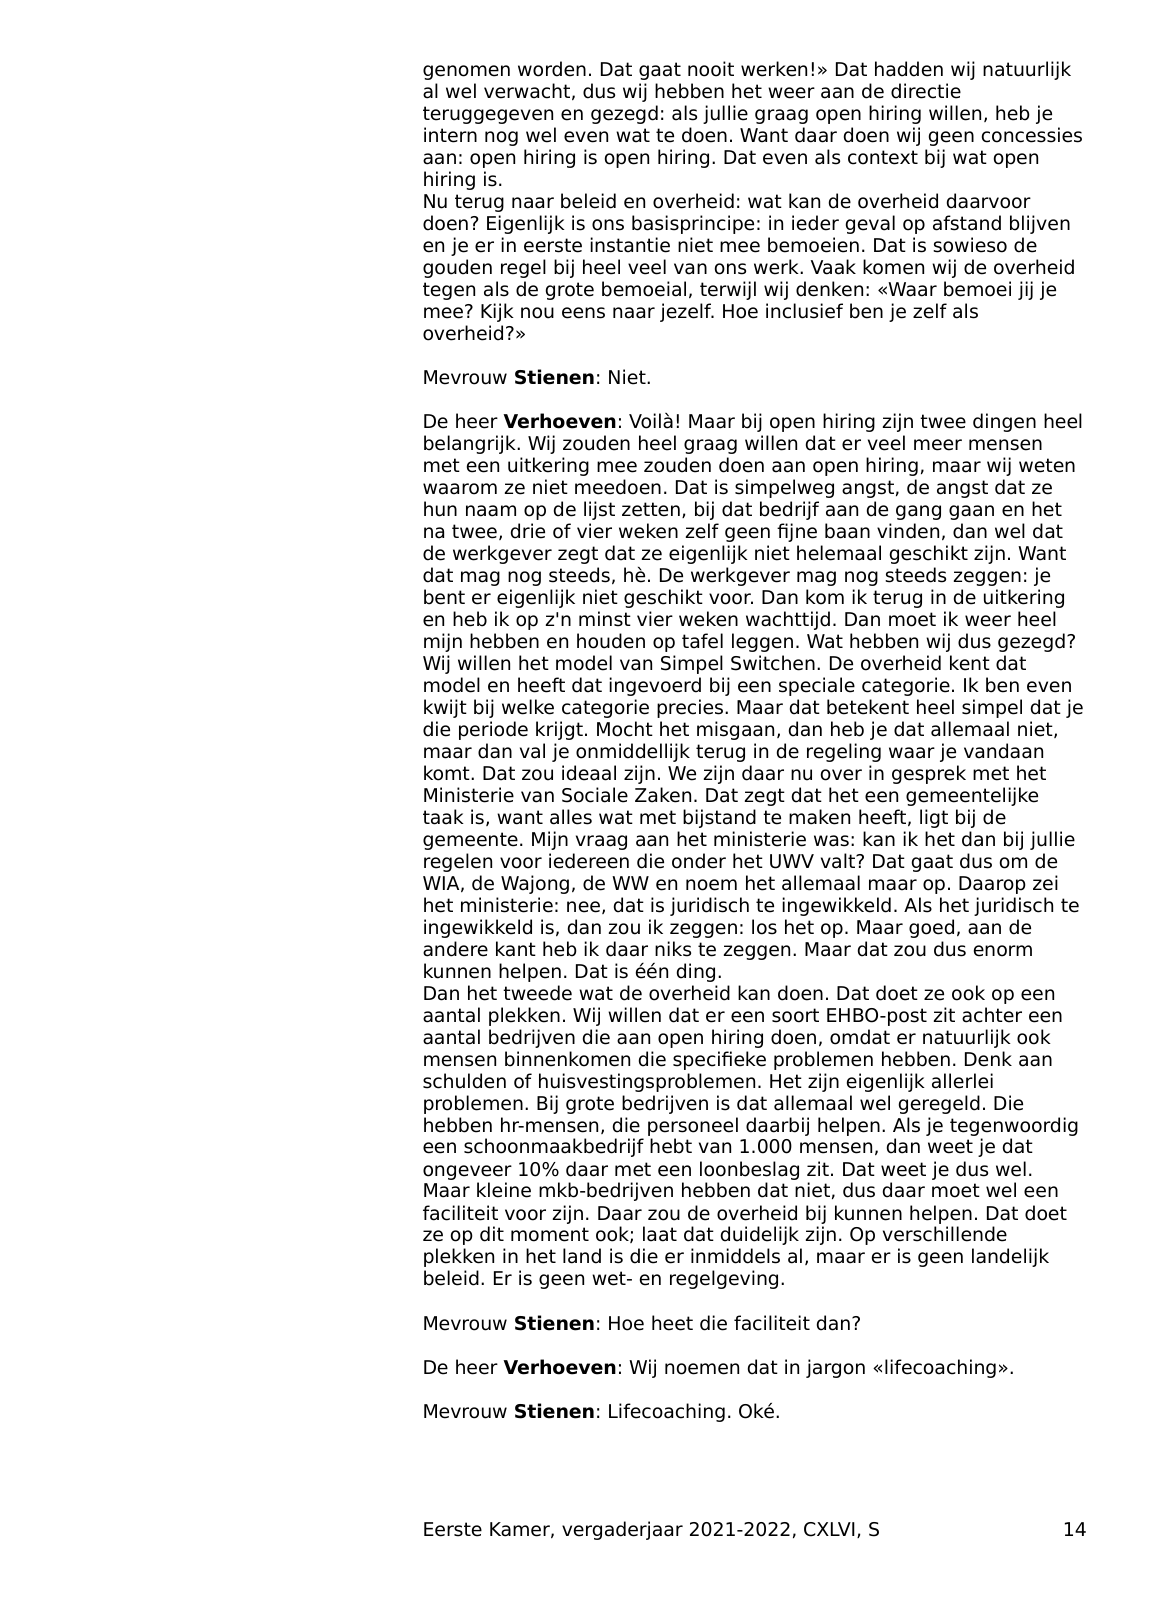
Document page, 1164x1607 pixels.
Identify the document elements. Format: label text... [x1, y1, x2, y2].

text De heer Verhoeven: Wij noemen dat in jargon «lifecoaching». [422, 1357, 1087, 1379]
text Mevrouw Stienen: Niet. [422, 367, 1087, 389]
text Nu terug naar beleid en overheid: wat kan de overheid daarvoor doen? Eigenlijk is ons basisprincipe: in ieder geval op afstand blijven en je er in eerste instantie niet mee bemoeien. Dat is sowieso de gouden regel bij heel veel van ons werk. Vaak komen wij de overheid tegen als de grote bemoeial, terwijl wij denken: «Waar bemoei jij je mee? Kijk nou eens naar jezelf. Hoe inclusief ben je zelf als overheid?» [422, 191, 1087, 345]
text Mevrouw Stienen: Lifecoaching. Oké. [422, 1401, 1087, 1423]
text Dan het tweede wat de overheid kan doen. Dat doet ze ook op een aantal plekken. Wij willen dat er een soort EHBO-post zit achter een aantal bedrijven die aan open hiring doen, omdat er natuurlijk ook mensen binnenkomen die specifieke problemen hebben. Denk aan schulden of huisvestingsproblemen. Het zijn eigenlijk allerlei problemen. Bij grote bedrijven is dat allemaal wel geregeld. Die hebben hr-mensen, die personeel daarbij helpen. Als je tegenwoordig een schoonmaakbedrijf hebt van 1.000 mensen, dan weet je dat ongeveer 10% daar met een loonbeslag zit. Dat weet je dus wel. Maar kleine mkb-bedrijven hebben dat niet, dus daar moet wel een faciliteit voor zijn. Daar zou de overheid bij kunnen helpen. Dat doet ze op dit moment ook; laat dat duidelijk zijn. Op verschillende plekken in het land is die er inmiddels al, maar er is geen landelijk beleid. Er is geen wet- en regelgeving. [422, 983, 1087, 1290]
text De heer Verhoeven: Voilà! Maar bij open hiring zijn twee dingen heel belangrijk. Wij zouden heel graag willen dat er veel meer mensen met een uitkering mee zouden doen aan open hiring, maar wij weten waarom ze niet meedoen. Dat is simpelweg angst, de angst dat ze hun naam op de lijst zetten, bij dat bedrijf aan de gang gaan en het na twee, drie of vier weken zelf geen fijne baan vinden, dan wel dat de werkgever zegt dat ze eigenlijk niet helemaal geschikt zijn. Want dat mag nog steeds, hè. De werkgever mag nog steeds zeggen: je bent er eigenlijk niet geschikt voor. Dan kom ik terug in de uitkering en heb ik op z'n minst vier weken wachttijd. Dan moet ik weer heel mijn hebben en houden op tafel leggen. Wat hebben wij dus gezegd? Wij willen het model van Simpel Switchen. De overheid kent dat model en heeft dat ingevoerd bij een speciale categorie. Ik ben even kwijt bij welke categorie precies. Maar dat betekent heel simpel dat je die periode krijgt. Mocht het misgaan, dan heb je dat allemaal niet, maar dan val je onmiddellijk terug in de regeling waar je vandaan komt. Dat zou ideaal zijn. We zijn daar nu over in gesprek met het Ministerie van Sociale Zaken. Dat zegt dat het een gemeentelijke taak is, want alles wat met bijstand te maken heeft, ligt bij de gemeente. Mijn vraag aan het ministerie was: kan ik het dan bij jullie regelen voor iedereen die onder het UWV valt? Dat gaat dus om de WIA, de Wajong, de WW en noem het allemaal maar op. Daarop zei het ministerie: nee, dat is juridisch te ingewikkeld. Als het juridisch te ingewikkeld is, dan zou ik zeggen: los het op. Maar goed, aan de andere kant heb ik daar niks te zeggen. Maar dat zou dus enorm kunnen helpen. Dat is één ding. [422, 411, 1087, 983]
text genomen worden. Dat gaat nooit werken!» Dat hadden wij natuurlijk al wel verwacht, dus wij hebben het weer aan de directie teruggegeven en gezegd: als jullie graag open hiring willen, heb je intern nog wel even wat te doen. Want daar doen wij geen concessies aan: open hiring is open hiring. Dat even als context bij wat open hiring is. [422, 59, 1087, 191]
text Mevrouw Stienen: Hoe heet die faciliteit dan? [422, 1312, 1087, 1334]
